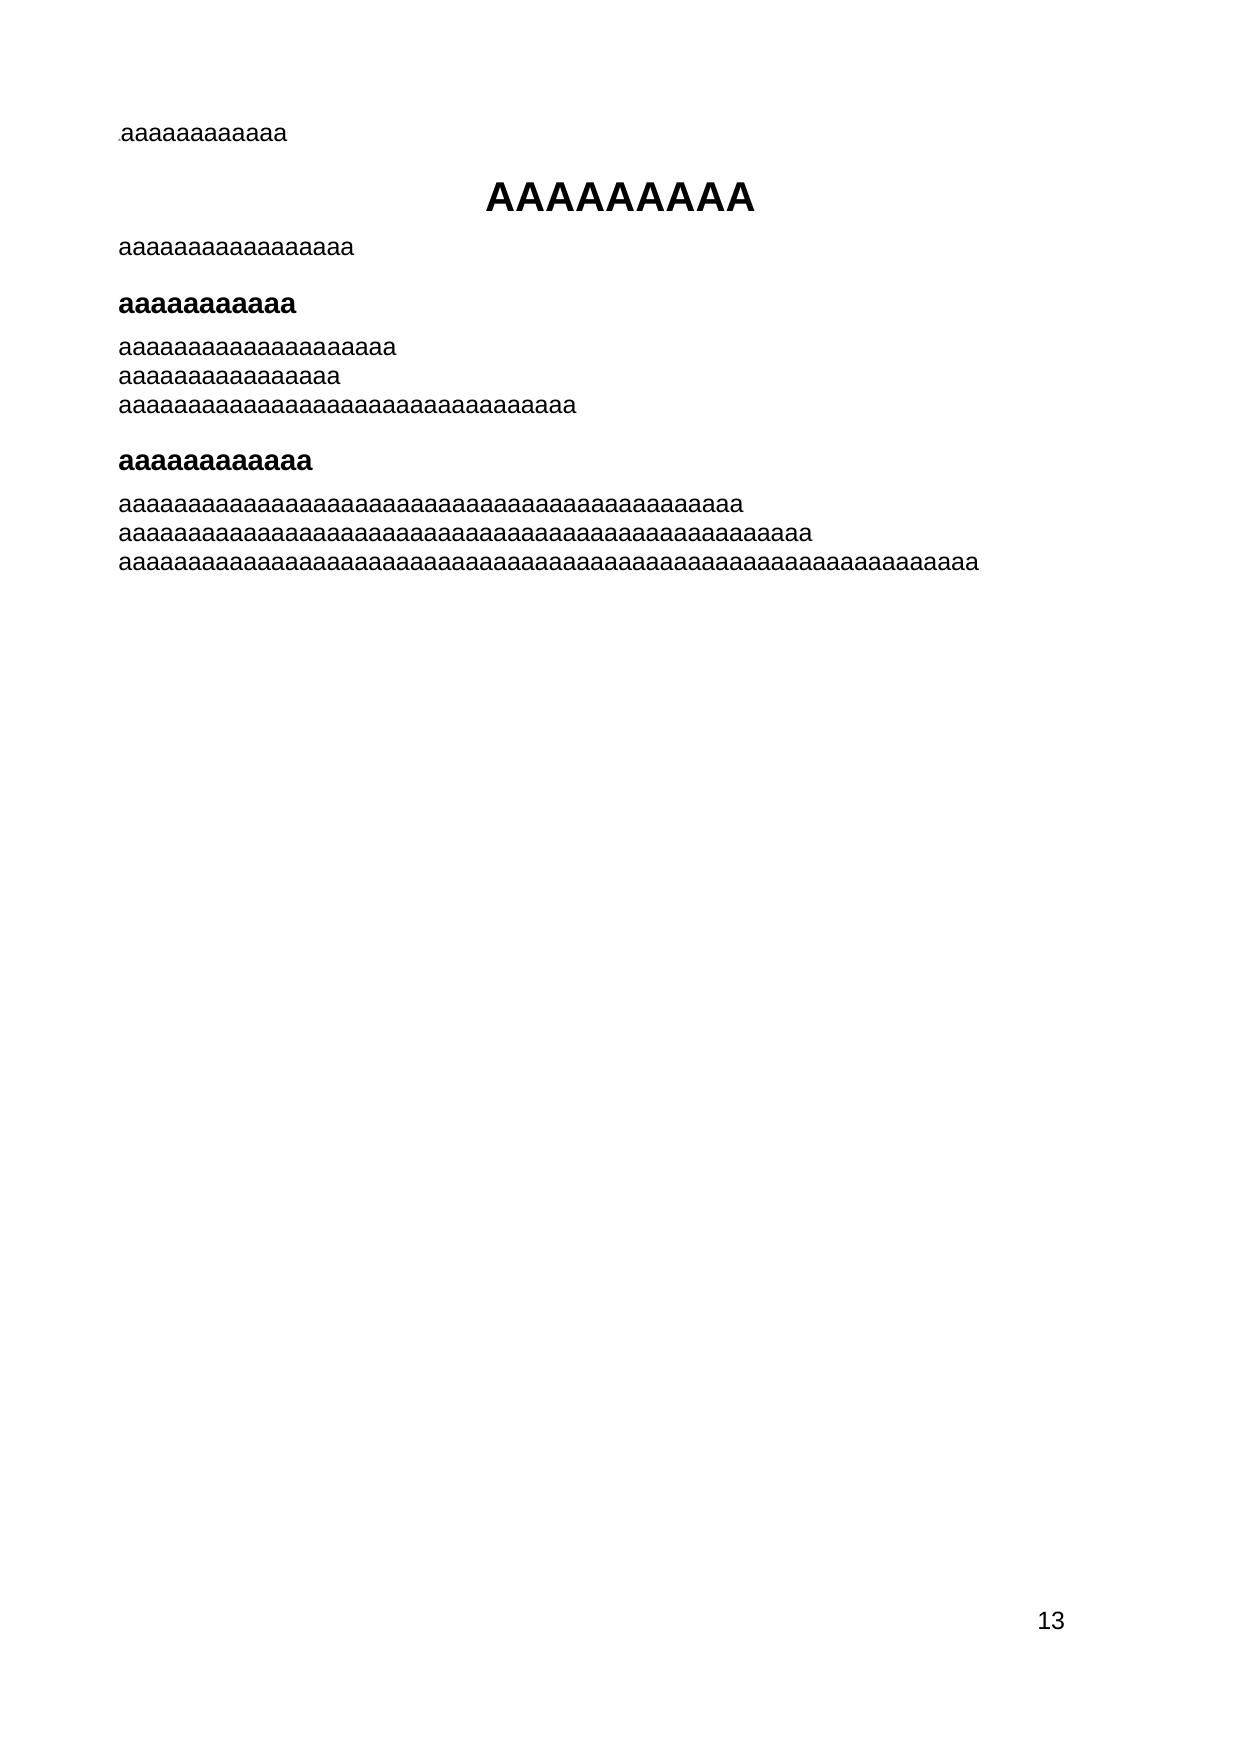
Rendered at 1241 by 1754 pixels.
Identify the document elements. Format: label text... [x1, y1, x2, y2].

subtitle aaaaaaaaaaa [118, 286, 1122, 319]
text aaaaaaaaaaaaaaaaaaaaaaaaaaaaaaaaaaaaaaaaaaaaaaaaaaaaaaaaaaaaaa [118, 547, 1122, 576]
text aaaaaaaaaaaaaaaaaaaaaaaaaaaaaaaaaaaaaaaaaaaaaaaaaa [118, 518, 1122, 547]
text aaaaaaaaaaaaa [118, 118, 1122, 147]
text aaaaaaaaaaaaaaaa [118, 361, 1122, 389]
text aaaaaaaaaaaaaaaaa [118, 232, 1122, 261]
text aaaaaaaaaaaaaaaaaaaaaaaaaaaaaaaaaaaaaaaaaaaaa [118, 489, 1122, 518]
subtitle aaaaaaaaa [118, 172, 1122, 220]
text aaaaaaaaaaaaaaaaaaaaaaaaaaaaaaaaa [118, 389, 1122, 418]
text aaaaaaaaaaaaaaaaaaaa [118, 332, 1122, 361]
subtitle aaaaaaaaaaaa [118, 443, 1122, 477]
